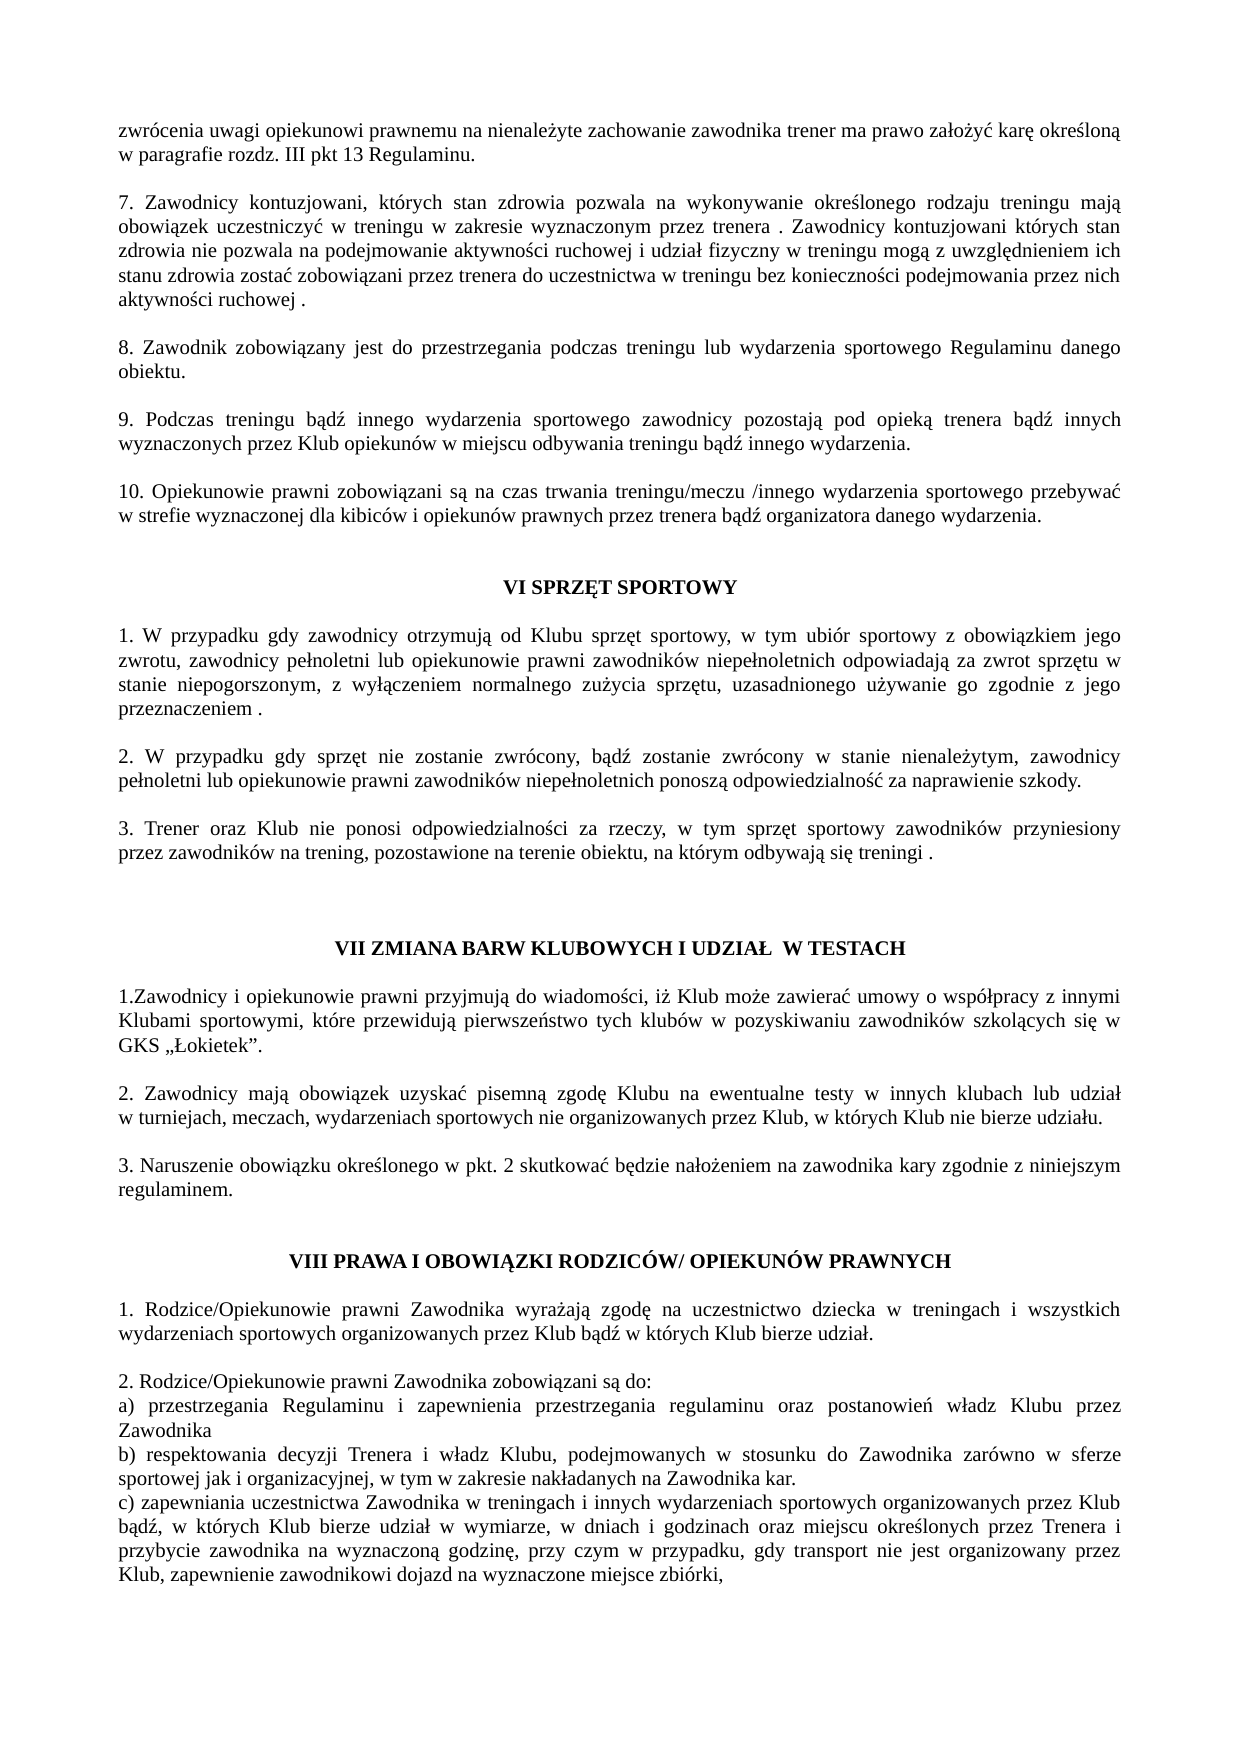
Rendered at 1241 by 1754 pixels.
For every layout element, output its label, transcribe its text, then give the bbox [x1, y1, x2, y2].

text 1. Rodzice/Opiekunowie prawni Zawodnika wyrażają zgodę na uczestnictwo dziecka w treningach i wszystkich wydarzeniach sportowych organizowanych przez Klub bądź w których Klub bierze udział. [118, 1297, 1122, 1345]
text 7. Zawodnicy kontuzjowani, których stan zdrowia pozwala na wykonywanie określonego rodzaju treningu mają obowiązek uczestniczyć w treningu w zakresie wyznaczonym przez trenera . Zawodnicy kontuzjowani których stan zdrowia nie pozwala na podejmowanie aktywności ruchowej i udział fizyczny w treningu mogą z uwzględnieniem ich stanu zdrowia zostać zobowiązani przez trenera do uczestnictwa w treningu bez konieczności podejmowania przez nich aktywności ruchowej . [118, 190, 1122, 311]
text 2. W przypadku gdy sprzęt nie zostanie zwrócony, bądź zostanie zwrócony w stanie nienależytym, zawodnicy pełnoletni lub opiekunowie prawni zawodników niepełnoletnich ponoszą odpowiedzialność za naprawienie szkody. [118, 744, 1122, 792]
text VIII PRAWA I OBOWIĄZKI RODZICÓW/ OPIEKUNÓW PRAWNYCH [118, 1249, 1122, 1273]
text c) zapewniania uczestnictwa Zawodnika w treningach i innych wydarzeniach sportowych organizowanych przez Klub bądź, w których Klub bierze udział w wymiarze, w dniach i godzinach oraz miejscu określonych przez Trenera i przybycie zawodnika na wyznaczoną godzinę, przy czym w przypadku, gdy transport nie jest organizowany przez Klub, zapewnienie zawodnikowi dojazd na wyznaczone miejsce zbiórki, [118, 1490, 1122, 1586]
text b) respektowania decyzji Trenera i władz Klubu, podejmowanych w stosunku do Zawodnika zarówno w sferze sportowej jak i organizacyjnej, w tym w zakresie nakładanych na Zawodnika kar. [118, 1442, 1122, 1490]
text 3. Trener oraz Klub nie ponosi odpowiedzialności za rzeczy, w tym sprzęt sportowy zawodników przyniesiony przez zawodników na trening, pozostawione na terenie obiektu, na którym odbywają się treningi . [118, 816, 1122, 864]
text 9. Podczas treningu bądź innego wydarzenia sportowego zawodnicy pozostają pod opieką trenera bądź innych wyznaczonych przez Klub opiekunów w miejscu odbywania treningu bądź innego wydarzenia. [118, 407, 1122, 455]
text VI SPRZĘT SPORTOWY [118, 575, 1122, 599]
text 8. Zawodnik zobowiązany jest do przestrzegania podczas treningu lub wydarzenia sportowego Regulaminu danego obiektu. [118, 335, 1122, 383]
text zwrócenia uwagi opiekunowi prawnemu na nienależyte zachowanie zawodnika trener ma prawo założyć karę określoną w paragrafie rozdz. III pkt 13 Regulaminu. [118, 118, 1122, 166]
text 3. Naruszenie obowiązku określonego w pkt. 2 skutkować będzie nałożeniem na zawodnika kary zgodnie z niniejszym regulaminem. [118, 1153, 1122, 1201]
text 1.Zawodnicy i opiekunowie prawni przyjmują do wiadomości, iż Klub może zawierać umowy o współpracy z innymi Klubami sportowymi, które przewidują pierwszeństwo tych klubów w pozyskiwaniu zawodników szkolących się w GKS „Łokietek”. [118, 984, 1122, 1057]
text a) przestrzegania Regulaminu i zapewnienia przestrzegania regulaminu oraz postanowień władz Klubu przez Zawodnika [118, 1393, 1122, 1442]
text 2. Zawodnicy mają obowiązek uzyskać pisemną zgodę Klubu na ewentualne testy w innych klubach lub udział w turniejach, meczach, wydarzeniach sportowych nie organizowanych przez Klub, w których Klub nie bierze udziału. [118, 1081, 1122, 1129]
text 10. Opiekunowie prawni zobowiązani są na czas trwania treningu/meczu /innego wydarzenia sportowego przebywać w strefie wyznaczonej dla kibiców i opiekunów prawnych przez trenera bądź organizatora danego wydarzenia. [118, 479, 1122, 527]
text 1. W przypadku gdy zawodnicy otrzymują od Klubu sprzęt sportowy, w tym ubiór sportowy z obowiązkiem jego zwrotu, zawodnicy pełnoletni lub opiekunowie prawni zawodników niepełnoletnich odpowiadają za zwrot sprzętu w stanie niepogorszonym, z wyłączeniem normalnego zużycia sprzętu, uzasadnionego używanie go zgodnie z jego przeznaczeniem . [118, 623, 1122, 720]
text VII ZMIANA BARW KLUBOWYCH I UDZIAŁ W TESTACH [118, 936, 1122, 960]
text 2. Rodzice/Opiekunowie prawni Zawodnika zobowiązani są do: [118, 1369, 1122, 1393]
